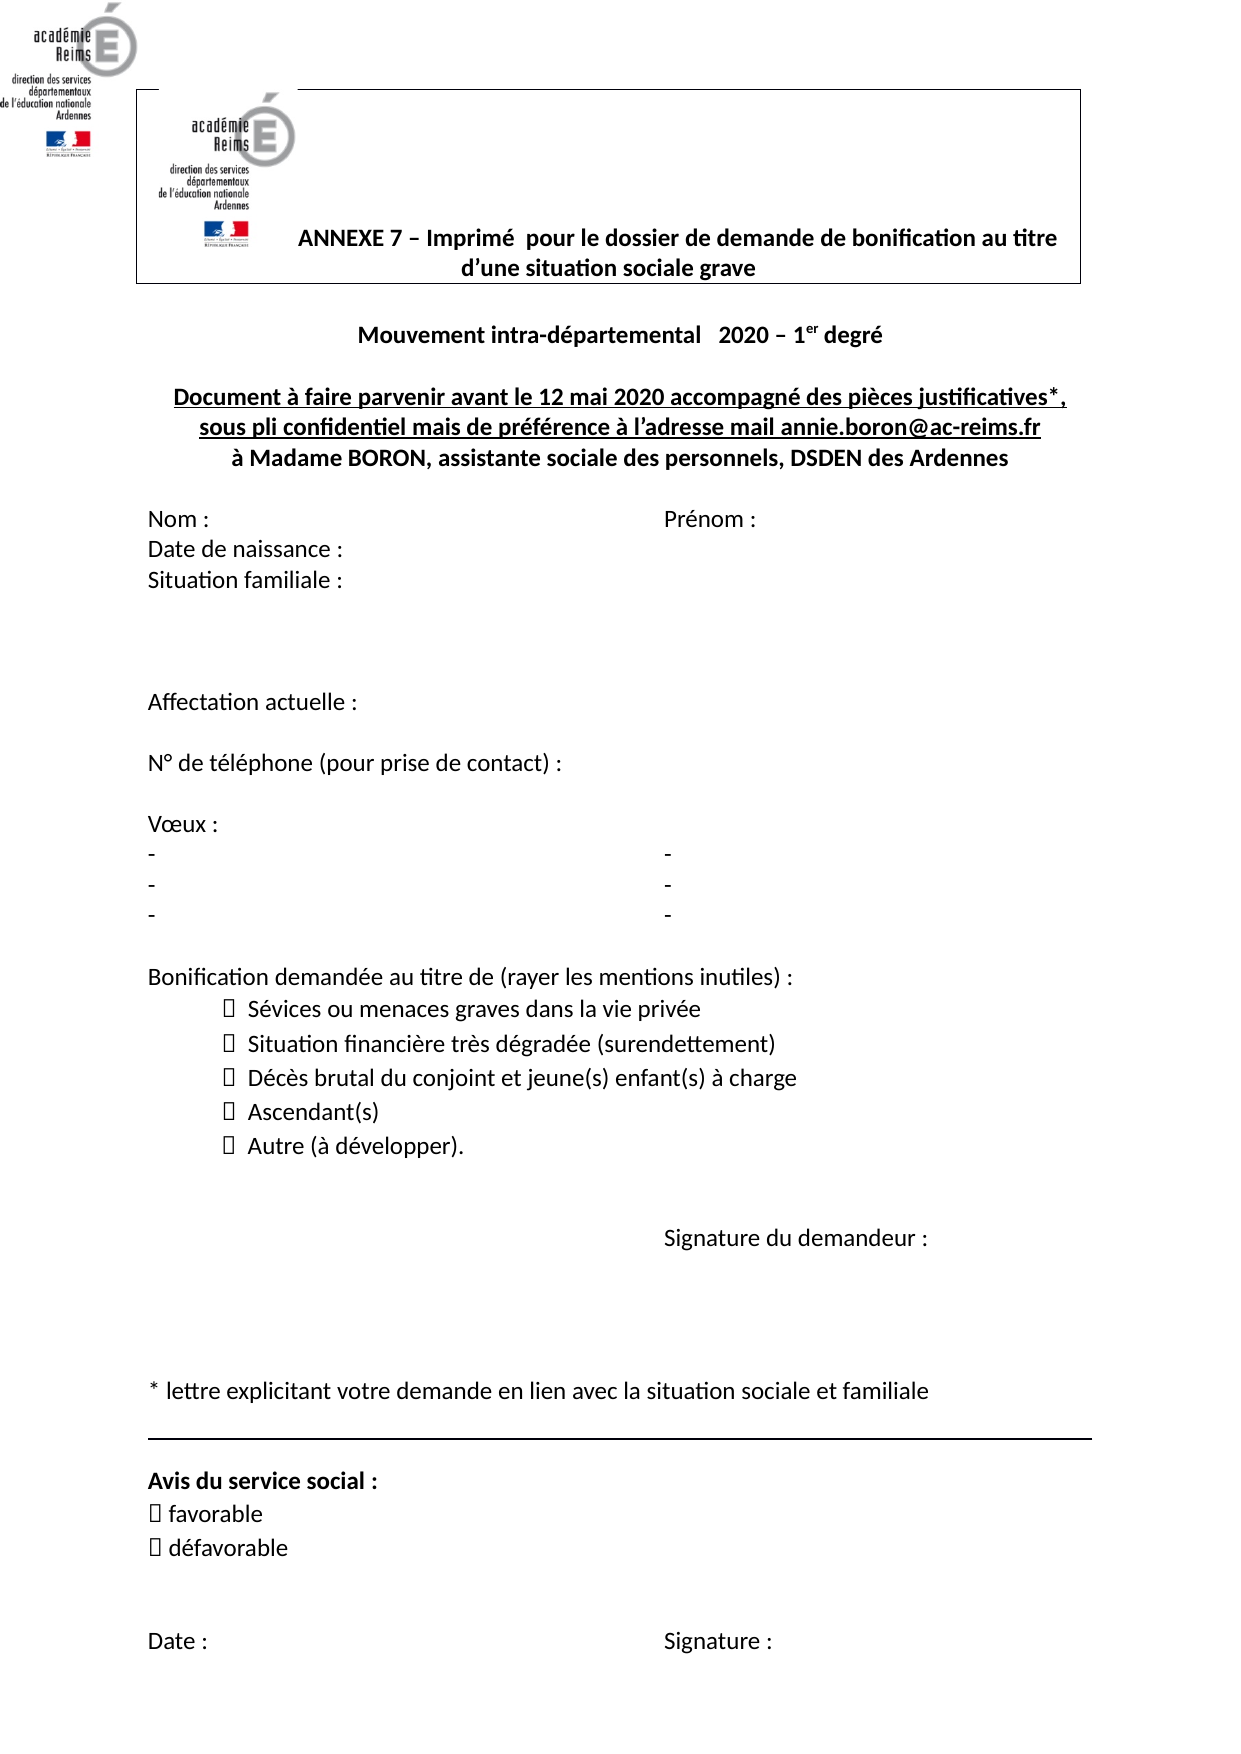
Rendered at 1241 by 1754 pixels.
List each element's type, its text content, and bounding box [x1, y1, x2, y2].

text  favorable [148, 1496, 1092, 1530]
text - - [148, 899, 1092, 930]
text à Madame BORON, assistante sociale des personnels, DSDEN des Ardennes [148, 442, 1092, 472]
text  défavorable [148, 1530, 1092, 1564]
text Date de naissance : [148, 533, 1092, 564]
text  Sévices ou menaces graves dans la vie privée [148, 991, 1092, 1025]
text  Décès brutal du conjoint et jeune(s) enfant(s) à charge [148, 1059, 1092, 1093]
text Document à faire parvenir avant le 12 mai 2020 accompagné des pièces justificatives*, [148, 381, 1092, 411]
text Nom : Prénom : [148, 503, 1092, 533]
text N° de téléphone (pour prise de contact) : [148, 747, 1092, 777]
text * lettre explicitant votre demande en lien avec la situation sociale et familiale [148, 1375, 1092, 1406]
text  Autre (à développer). [148, 1127, 1092, 1161]
text - - [148, 869, 1092, 899]
text Situation familiale : [148, 564, 1092, 594]
table_header ANNEXE 7 – Imprimé pour le dossier de demande de bonification au titre d’une situation sociale grave [137, 90, 1080, 283]
text Date : Signature : [148, 1625, 1092, 1655]
text sous pli confidentiel mais de préférence à l’adresse mail annie.boron@ac-reims.fr [148, 411, 1092, 442]
text Avis du service social : [148, 1465, 1092, 1496]
picture [0, 0, 140, 157]
text Bonification demandée au titre de (rayer les mentions inutiles) : [148, 961, 1092, 991]
text Affectation actuelle : [148, 686, 1092, 716]
text Signature du demandeur : [148, 1222, 1092, 1253]
text  Situation financière très dégradée (surendettement) [148, 1025, 1092, 1059]
text  Ascendant(s) [148, 1093, 1092, 1127]
picture [158, 89, 298, 247]
text Mouvement intra-départemental 2020 – 1er degré [148, 320, 1092, 350]
text Vœux : [148, 808, 1092, 838]
text - - [148, 838, 1092, 869]
